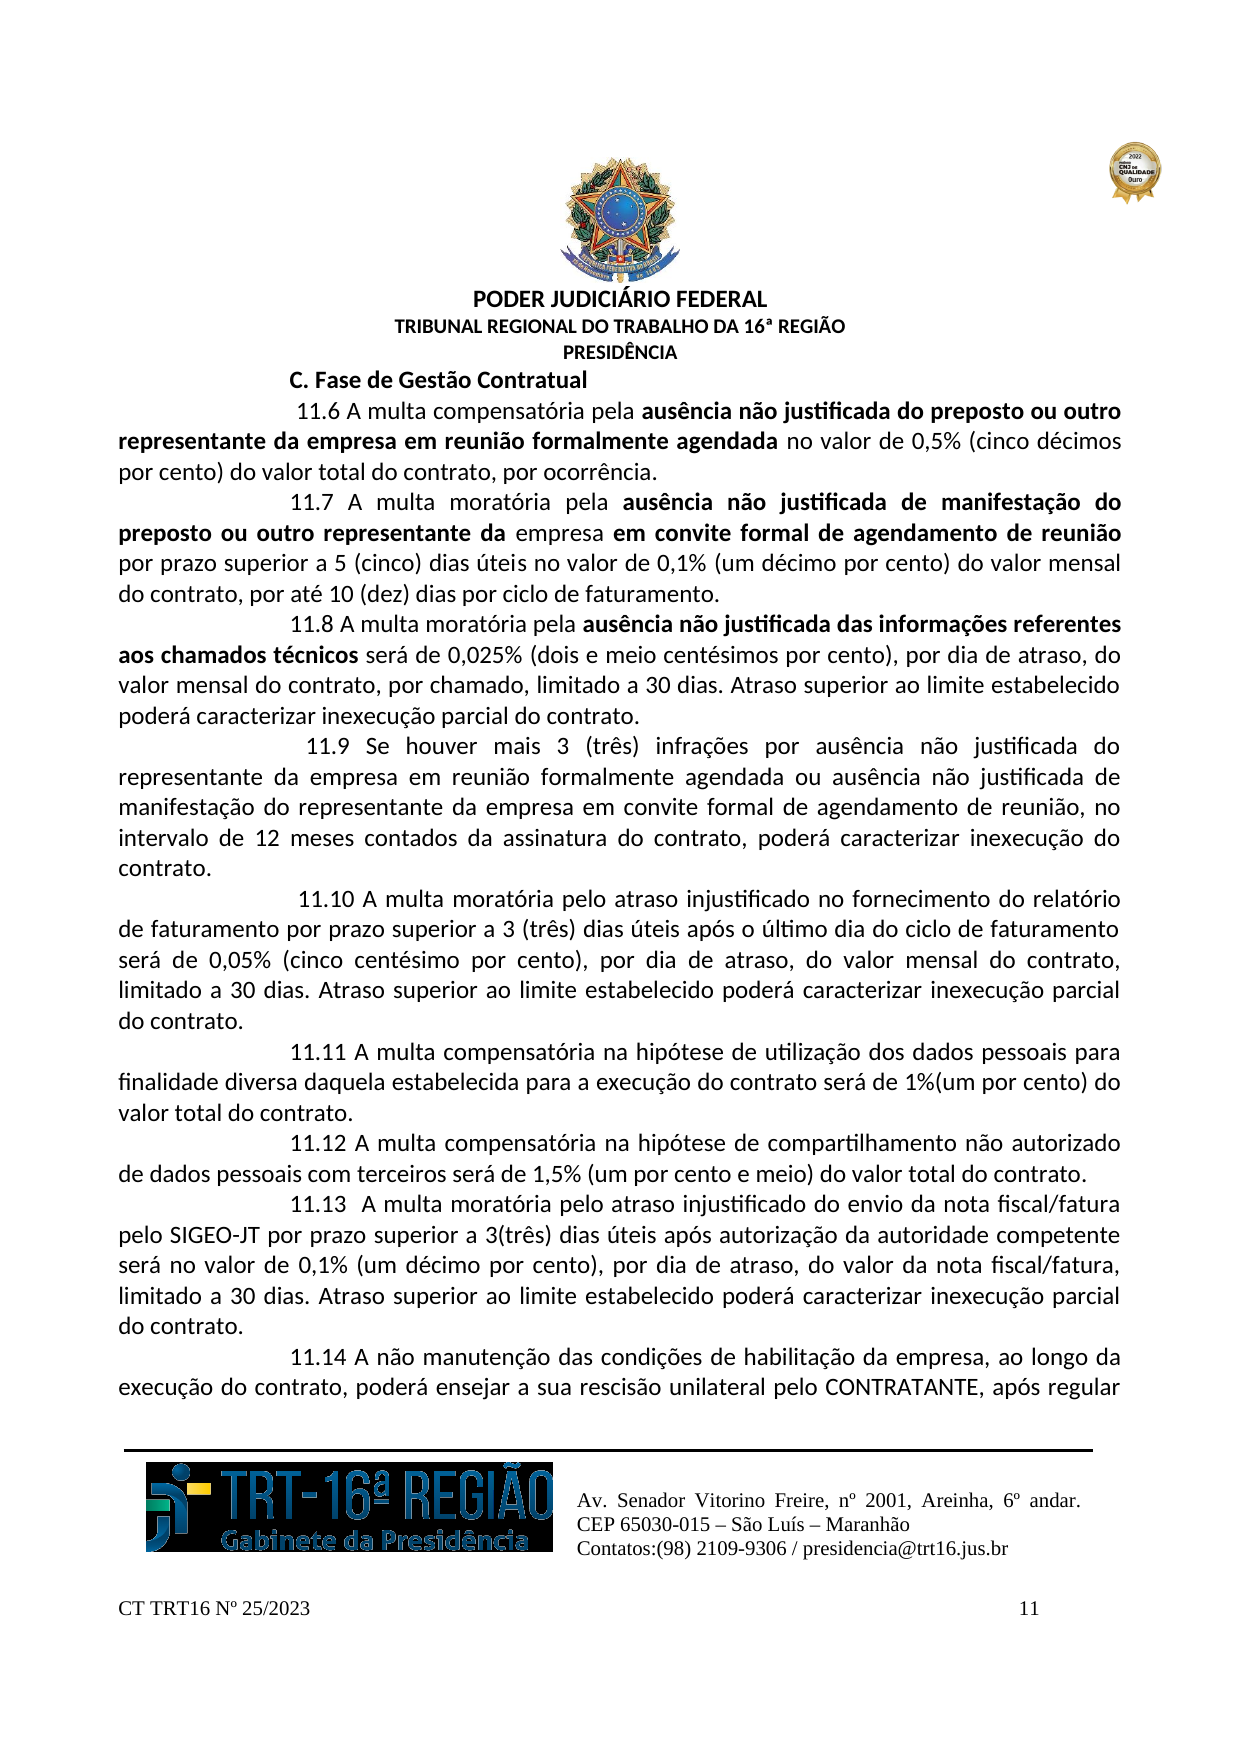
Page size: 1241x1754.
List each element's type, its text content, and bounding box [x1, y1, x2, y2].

picture [1094, 130, 1172, 212]
text 11.7 A multa moratória pela ausência não justificada de manifestação do preposto ou outro representante da empresa em convite formal de agendamento de reunião por prazo superior a 5 (cinco) dias úteis no valor de 0,1% (um décimo por cento) do valor mensal do contrato, por até 10 (dez) dias por ciclo de faturamento. [118, 486, 1122, 608]
text 11.11 A multa compensatória na hipótese de utilização dos dados pessoais para finalidade diversa daquela estabelecida para a execução do contrato será de 1%(um por cento) do valor total do contrato. [118, 1036, 1122, 1127]
text C. Fase de Gestão Contratual [118, 364, 1122, 395]
text 11.9 Se houver mais 3 (três) infrações por ausência não justificada do representante da empresa em reunião formalmente agendada ou ausência não justificada de manifestação do representante da empresa em convite formal de agendamento de reunião, no intervalo de 12 meses contados da assinatura do contrato, poderá caracterizar inexecução do contrato. [118, 731, 1122, 883]
text 11.14 A não manutenção das condições de habilitação da empresa, ao longo da execução do contrato, poderá ensejar a sua rescisão unilateral pelo CONTRATANTE, após regular [118, 1341, 1122, 1402]
text 11.6 A multa compensatória pela ausência não justificada do preposto ou outro representante da empresa em reunião formalmente agendada no valor de 0,5% (cinco décimos por cento) do valor total do contrato, por ocorrência. [118, 395, 1122, 486]
picture [560, 157, 680, 283]
text 11.13 A multa moratória pelo atraso injustificado do envio da nota fiscal/fatura pelo SIGEO-JT por prazo superior a 3(três) dias úteis após autorização da autoridade competente será no valor de 0,1% (um décimo por cento), por dia de atraso, do valor da nota fiscal/fatura, limitado a 30 dias. Atraso superior ao limite estabelecido poderá caracterizar inexecução parcial do contrato. [118, 1188, 1122, 1341]
text 11.12 A multa compensatória na hipótese de compartilhamento não autorizado de dados pessoais com terceiros será de 1,5% (um por cento e meio) do valor total do contrato. [118, 1127, 1122, 1188]
text 11.8 A multa moratória pela ausência não justificada das informações referentes aos chamados técnicos será de 0,025% (dois e meio centésimos por cento), por dia de atraso, do valor mensal do contrato, por chamado, limitado a 30 dias. Atraso superior ao limite estabelecido poderá caracterizar inexecução parcial do contrato. [118, 608, 1122, 731]
text 11.10 A multa moratória pelo atraso injustificado no fornecimento do relatório de faturamento por prazo superior a 3 (três) dias úteis após o último dia do ciclo de faturamento será de 0,05% (cinco centésimo por cento), por dia de atraso, do valor mensal do contrato, limitado a 30 dias. Atraso superior ao limite estabelecido poderá caracterizar inexecução parcial do contrato. [118, 883, 1122, 1036]
